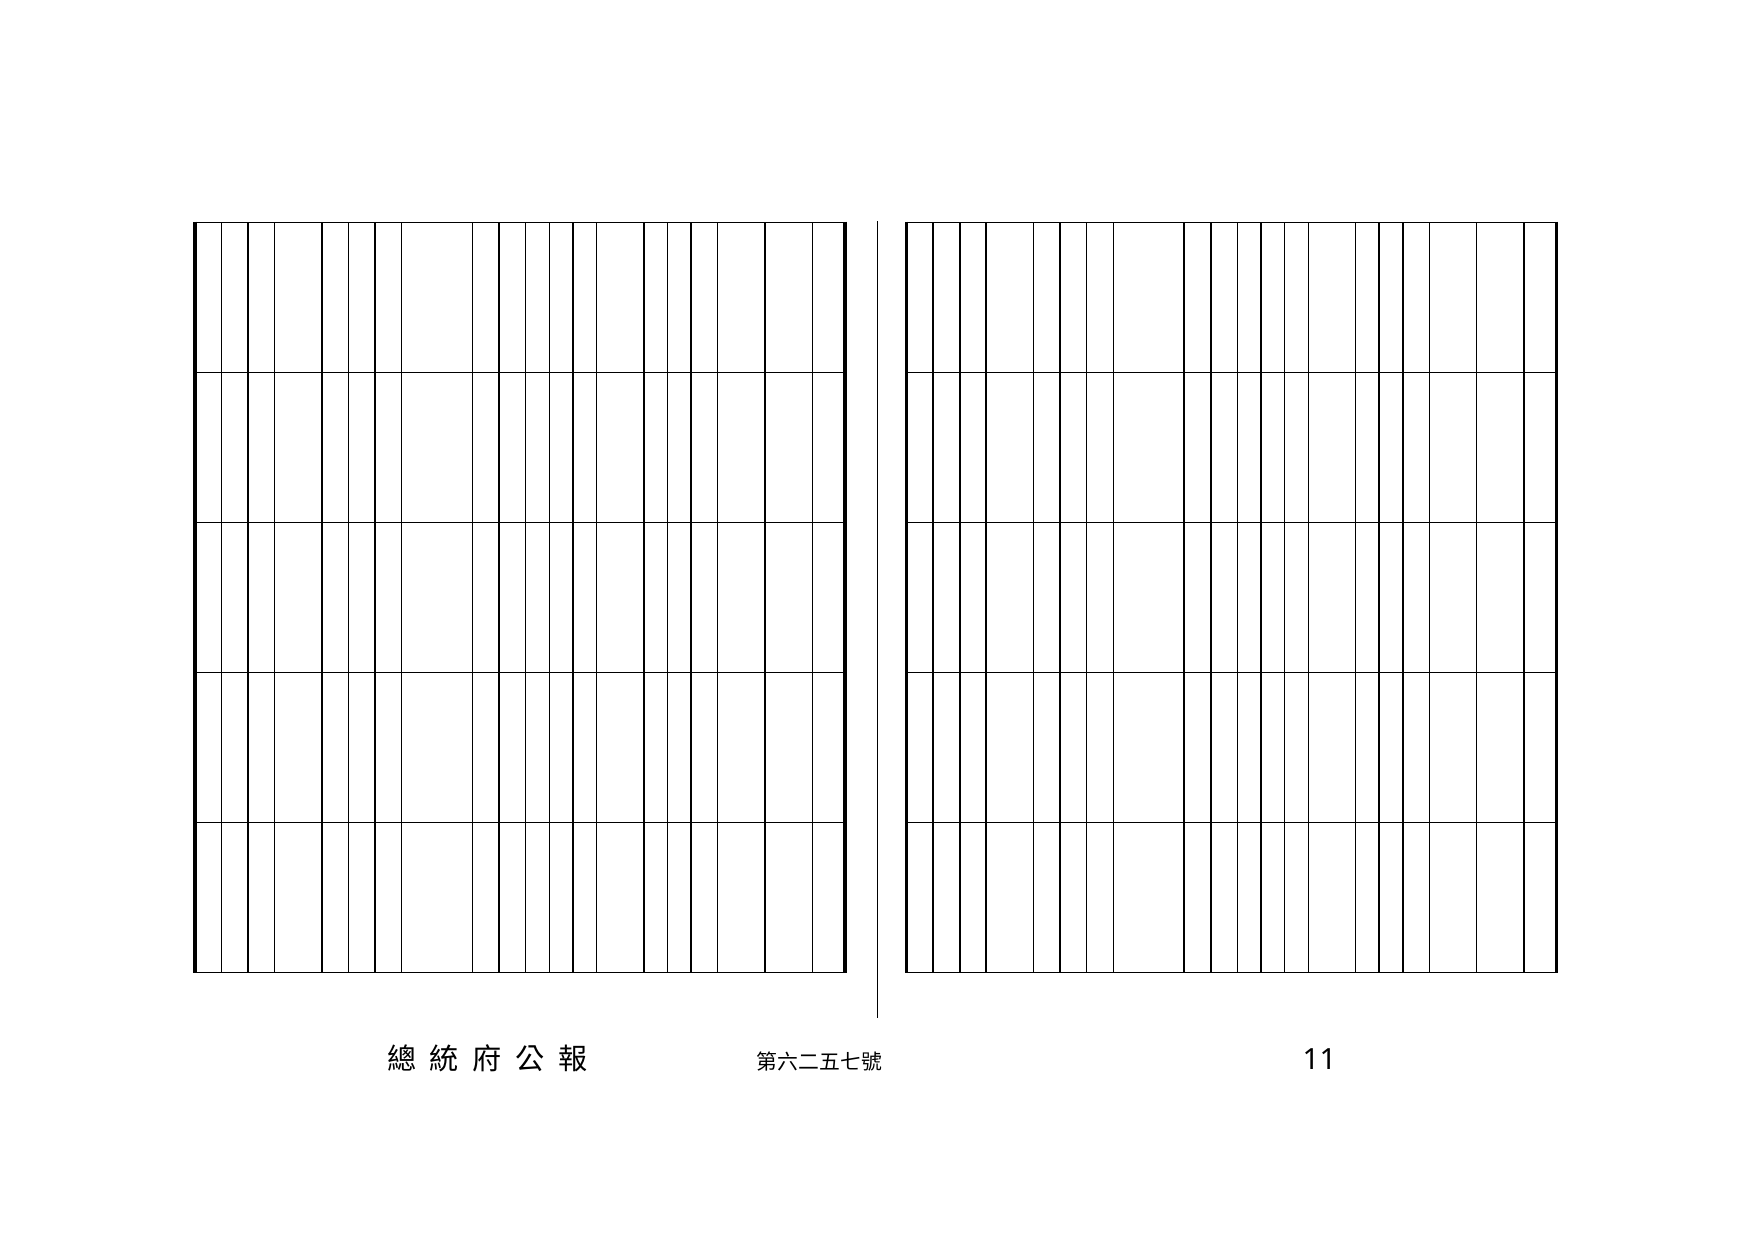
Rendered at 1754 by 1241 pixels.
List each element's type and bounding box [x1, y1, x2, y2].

table_cell [500, 373, 525, 522]
table_cell [813, 523, 843, 672]
table_cell [298, 373, 321, 522]
table_cell [1430, 373, 1453, 522]
table_cell [741, 823, 764, 972]
table_cell [597, 823, 620, 972]
table_cell [645, 223, 667, 372]
table_cell [1525, 523, 1555, 672]
table_cell [908, 373, 932, 522]
table_cell [197, 523, 221, 672]
table_cell [1114, 823, 1137, 972]
table_cell [620, 673, 643, 822]
table_cell [1380, 223, 1402, 372]
table_cell [275, 523, 298, 672]
table_cell [449, 373, 472, 522]
table_cell [1309, 673, 1332, 822]
table_cell [1185, 373, 1210, 522]
table_cell [500, 523, 525, 672]
table_cell [597, 223, 620, 372]
table_cell [1356, 373, 1378, 522]
table_cell [449, 523, 472, 672]
table_cell [1185, 223, 1210, 372]
table_cell [574, 823, 596, 972]
table_cell [1238, 373, 1260, 522]
table_cell [349, 223, 374, 372]
table_cell [574, 223, 596, 372]
table_cell [741, 223, 764, 372]
table_cell [1332, 823, 1355, 972]
table_cell [1262, 673, 1284, 822]
table_cell [908, 523, 932, 672]
table_cell [1034, 223, 1059, 372]
table_cell [741, 373, 764, 522]
table_cell [550, 823, 572, 972]
table_cell [323, 223, 348, 372]
table_cell [349, 823, 374, 972]
table_cell [550, 673, 572, 822]
table_cell [425, 673, 449, 822]
table_cell [1309, 823, 1332, 972]
table_cell [1061, 223, 1086, 372]
table_cell [402, 373, 425, 522]
table_cell [1477, 673, 1500, 822]
table_cell [668, 373, 690, 522]
table_cell [934, 673, 959, 822]
table_cell [987, 673, 1010, 822]
table_cell [222, 373, 247, 522]
table_cell [526, 373, 549, 522]
table_cell [1525, 823, 1555, 972]
table_cell [197, 373, 221, 522]
table_cell [1332, 373, 1355, 522]
table_cell [473, 673, 498, 822]
table_cell [1087, 673, 1113, 822]
table_cell [1161, 523, 1183, 672]
table_cell [473, 373, 498, 522]
table_cell [718, 523, 741, 672]
table_cell [908, 673, 932, 822]
table_cell [1137, 823, 1161, 972]
table_cell [1238, 523, 1260, 672]
table_cell [349, 523, 374, 672]
table_cell [1061, 523, 1086, 672]
table_cell [789, 523, 812, 672]
table_cell [668, 673, 690, 822]
table_cell [645, 673, 667, 822]
table_cell [1161, 823, 1183, 972]
table_cell [1238, 223, 1260, 372]
table_cell [298, 673, 321, 822]
table_cell [1285, 823, 1308, 972]
table_cell [376, 373, 401, 522]
table_cell [1525, 673, 1555, 822]
table_cell [1500, 523, 1523, 672]
table_cell [526, 673, 549, 822]
table_cell [987, 373, 1010, 522]
table_cell [197, 823, 221, 972]
table_cell [1114, 523, 1137, 672]
table_cell [741, 673, 764, 822]
table_cell [1525, 223, 1555, 372]
table_cell [645, 373, 667, 522]
table_cell [222, 523, 247, 672]
table_cell [789, 673, 812, 822]
table_cell [1238, 823, 1260, 972]
table_cell [402, 223, 425, 372]
table_cell [789, 823, 812, 972]
table_cell [1262, 373, 1284, 522]
table_cell [620, 373, 643, 522]
table_cell [1061, 823, 1086, 972]
table_cell [597, 523, 620, 672]
table_cell [1212, 523, 1237, 672]
table_cell [275, 673, 298, 822]
table_cell [1185, 673, 1210, 822]
table_cell [961, 823, 985, 972]
table_cell [376, 523, 401, 672]
table_cell [1034, 823, 1059, 972]
table_cell [1114, 223, 1137, 372]
table_cell [1061, 673, 1086, 822]
table_cell [1404, 523, 1429, 672]
table_cell [766, 673, 789, 822]
table_cell [1453, 223, 1476, 372]
table_cell [197, 223, 221, 372]
table_cell [813, 223, 843, 372]
table_cell [961, 373, 985, 522]
table_cell [1114, 373, 1137, 522]
table_cell [275, 223, 298, 372]
table_cell [402, 673, 425, 822]
table_cell [813, 673, 843, 822]
table_cell [1356, 223, 1378, 372]
table_cell [1356, 823, 1378, 972]
table_cell [323, 523, 348, 672]
table_cell [668, 523, 690, 672]
table_cell [934, 823, 959, 972]
table_cell [550, 373, 572, 522]
table_cell [1309, 523, 1332, 672]
table_cell [249, 223, 274, 372]
table_cell [222, 673, 247, 822]
table_cell [1453, 673, 1476, 822]
table_cell [1114, 673, 1137, 822]
table_cell [1380, 373, 1402, 522]
table_cell [1212, 673, 1237, 822]
table_cell [1061, 373, 1086, 522]
table_cell [222, 223, 247, 372]
table_cell [813, 823, 843, 972]
table_cell [789, 373, 812, 522]
table_cell [766, 373, 789, 522]
table_cell [298, 523, 321, 672]
table_cell [1380, 823, 1402, 972]
table_cell [249, 673, 274, 822]
table_cell [425, 523, 449, 672]
table_cell [934, 523, 959, 672]
table_cell [1262, 523, 1284, 672]
table_cell [1332, 523, 1355, 672]
table_cell [376, 223, 401, 372]
table_cell [425, 223, 449, 372]
table_cell [1356, 673, 1378, 822]
table_cell [1309, 373, 1332, 522]
table_cell [500, 223, 525, 372]
table_cell [1285, 373, 1308, 522]
table_cell [692, 673, 717, 822]
table_cell [789, 223, 812, 372]
table_cell [645, 523, 667, 672]
table_cell [1500, 223, 1523, 372]
table_cell [1010, 223, 1033, 372]
table_cell [323, 673, 348, 822]
table_cell [1453, 523, 1476, 672]
table_cell [1010, 823, 1033, 972]
table_cell [425, 823, 449, 972]
table_cell [1262, 223, 1284, 372]
table_cell [1262, 823, 1284, 972]
table_cell [620, 823, 643, 972]
table_cell [1500, 673, 1523, 822]
table_cell [1137, 373, 1161, 522]
table_cell [1525, 373, 1555, 522]
table_cell [1430, 523, 1453, 672]
table_cell [813, 373, 843, 522]
table_cell [376, 823, 401, 972]
table_cell [574, 373, 596, 522]
table_cell [1034, 673, 1059, 822]
table_cell [526, 523, 549, 672]
table_cell [718, 823, 741, 972]
table_cell [1332, 673, 1355, 822]
table_cell [1185, 823, 1210, 972]
table_cell [574, 523, 596, 672]
table_cell [197, 673, 221, 822]
table_cell [402, 823, 425, 972]
table_cell [1380, 523, 1402, 672]
table_cell [766, 823, 789, 972]
table_cell [645, 823, 667, 972]
table_cell [934, 373, 959, 522]
table_cell [597, 373, 620, 522]
table_cell [1453, 823, 1476, 972]
table_cell [1285, 523, 1308, 672]
table_cell [718, 373, 741, 522]
table_cell [1137, 223, 1161, 372]
table_cell [473, 823, 498, 972]
table_cell [692, 823, 717, 972]
table_cell [473, 523, 498, 672]
table_cell [961, 223, 985, 372]
table_cell [1404, 673, 1429, 822]
table_cell [449, 823, 472, 972]
table_cell [1430, 223, 1453, 372]
table_cell [500, 673, 525, 822]
table_cell [574, 673, 596, 822]
table_cell [1238, 673, 1260, 822]
table_cell [1087, 373, 1113, 522]
table_cell [1010, 373, 1033, 522]
table_cell [668, 223, 690, 372]
table_cell [987, 523, 1010, 672]
table_cell [1453, 373, 1476, 522]
table_cell [1212, 223, 1237, 372]
table_cell [1404, 373, 1429, 522]
table_cell [1430, 823, 1453, 972]
table_cell [349, 373, 374, 522]
table_cell [1010, 523, 1033, 672]
table_cell [766, 523, 789, 672]
table_cell [449, 673, 472, 822]
table_cell [1477, 523, 1500, 672]
table_cell [1137, 523, 1161, 672]
table_cell [1161, 373, 1183, 522]
table_cell [1010, 673, 1033, 822]
table_cell [1285, 223, 1308, 372]
table_cell [741, 523, 764, 672]
table_cell [1404, 823, 1429, 972]
table_cell [449, 223, 472, 372]
table_cell [1477, 223, 1500, 372]
table_cell [1161, 223, 1183, 372]
table_cell [376, 673, 401, 822]
table_cell [620, 523, 643, 672]
table_cell [620, 223, 643, 372]
table_cell [1087, 223, 1113, 372]
table_cell [1500, 373, 1523, 522]
table_cell [402, 523, 425, 672]
table_cell [692, 523, 717, 672]
table_cell [349, 673, 374, 822]
table_cell [1212, 373, 1237, 522]
table_cell [1356, 523, 1378, 672]
table_cell [987, 223, 1010, 372]
table_cell [718, 673, 741, 822]
table_cell [961, 523, 985, 672]
table_cell [298, 223, 321, 372]
table_cell [526, 223, 549, 372]
table_cell [249, 373, 274, 522]
table_cell [275, 373, 298, 522]
table_cell [1332, 223, 1355, 372]
table_cell [718, 223, 741, 372]
table_cell [1285, 673, 1308, 822]
table_cell [1309, 223, 1332, 372]
table_cell [1161, 673, 1183, 822]
table_cell [473, 223, 498, 372]
table_cell [987, 823, 1010, 972]
table_cell [1477, 373, 1500, 522]
table_cell [425, 373, 449, 522]
table_cell [249, 523, 274, 672]
table_cell [1430, 673, 1453, 822]
table_cell [1087, 523, 1113, 672]
table_cell [692, 373, 717, 522]
table_cell [1087, 823, 1113, 972]
table_cell [1500, 823, 1523, 972]
table_cell [1380, 673, 1402, 822]
table_cell [275, 823, 298, 972]
table_cell [550, 523, 572, 672]
table_cell [1034, 523, 1059, 672]
table_cell [766, 223, 789, 372]
table_cell [1404, 223, 1429, 372]
table_cell [908, 823, 932, 972]
table_cell [934, 223, 959, 372]
table_cell [1212, 823, 1237, 972]
table_cell [249, 823, 274, 972]
table_cell [323, 823, 348, 972]
table_cell [298, 823, 321, 972]
table_cell [222, 823, 247, 972]
table_cell [668, 823, 690, 972]
table_cell [1477, 823, 1500, 972]
table_cell [526, 823, 549, 972]
table_cell [597, 673, 620, 822]
table_cell [692, 223, 717, 372]
table_cell [500, 823, 525, 972]
table_cell [908, 223, 932, 372]
table_cell [1185, 523, 1210, 672]
table_cell [550, 223, 572, 372]
table_cell [323, 373, 348, 522]
table_cell [1034, 373, 1059, 522]
table_cell [1137, 673, 1161, 822]
table_cell [961, 673, 985, 822]
